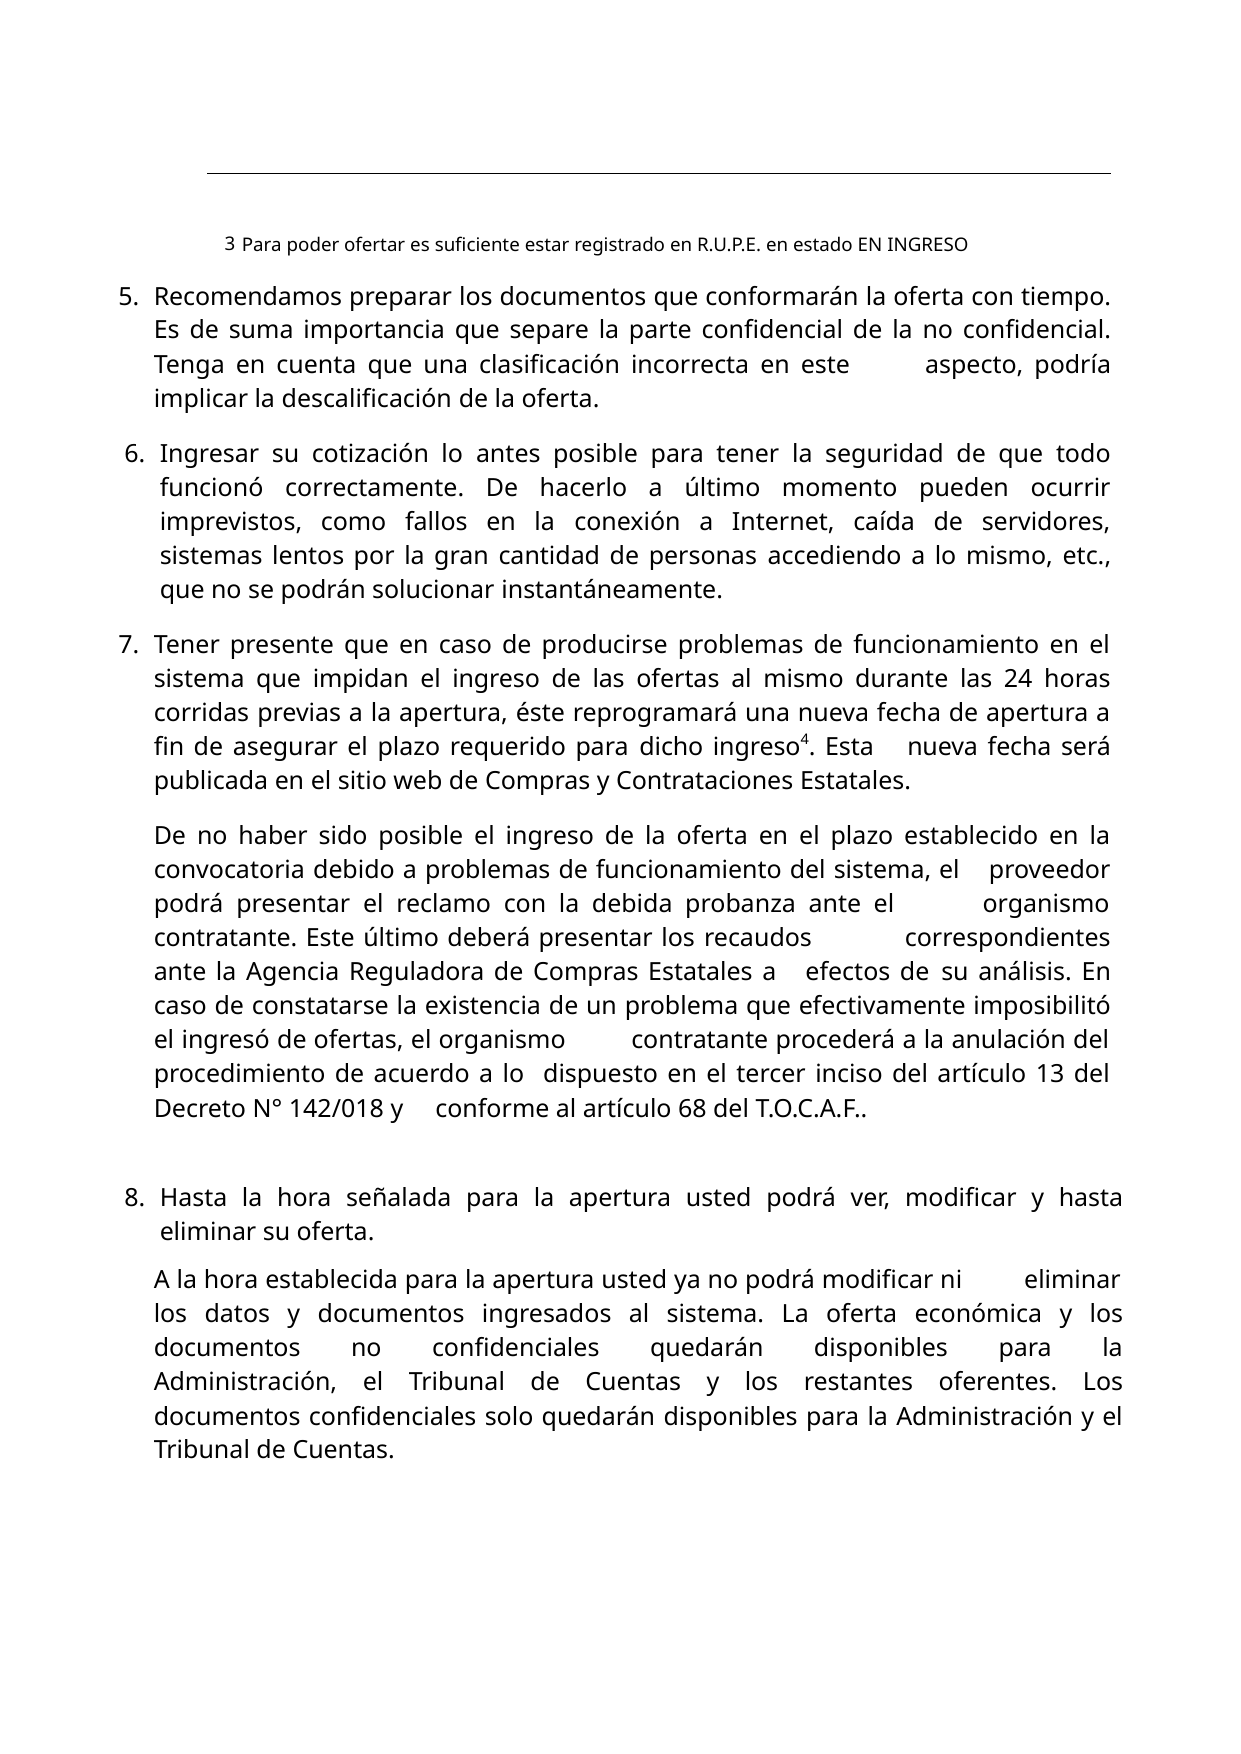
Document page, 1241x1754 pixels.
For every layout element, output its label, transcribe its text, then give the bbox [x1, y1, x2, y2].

list Recomendamos preparar los documentos que conformarán la oferta con tiempo. Es de suma importancia que separe la parte confidencial de la no confidencial. Tenga en cuenta que una clasificación incorrecta en este aspecto, podría implicar la descalificación de la oferta. [118, 278, 1111, 414]
list 3 Para poder ofertar es suficiente estar registrado en R.U.P.E. en estado EN INGRESO [224, 230, 1111, 257]
list Ingresar su cotización lo antes posible para tener la seguridad de que todo funcionó correctamente. De hacerlo a último momento pueden ocurrir imprevistos, como fallos en la conexión a Internet, caída de servidores, sistemas lentos por la gran cantidad de personas accediendo a lo mismo, etc., que no se podrán solucionar instantáneamente. [124, 435, 1111, 606]
text A la hora establecida para la apertura usted ya no podrá modificar ni eliminar los datos y documentos ingresados al sistema. La oferta económica y los documentos no confidenciales quedarán disponibles para la Administración, el Tribunal de Cuentas y los restantes oferentes. Los documentos confidenciales solo quedarán disponibles para la Administración y el Tribunal de Cuentas. [153, 1262, 1123, 1466]
text De no haber sido posible el ingreso de la oferta en el plazo establecido en la convocatoria debido a problemas de funcionamiento del sistema, el proveedor podrá presentar el reclamo con la debida probanza ante el organismo contratante. Este último deberá presentar los recaudos correspondientes ante la Agencia Reguladora de Compras Estatales a efectos de su análisis. En caso de constatarse la existencia de un problema que efectivamente imposibilitó el ingresó de ofertas, el organismo contratante procederá a la anulación del procedimiento de acuerdo a lo dispuesto en el tercer inciso del artículo 13 del Decreto N° 142/018 y conforme al artículo 68 del T.O.C.A.F.. [153, 818, 1111, 1124]
list Hasta la hora señalada para la apertura usted podrá ver, modificar y hasta eliminar su oferta. [124, 1179, 1123, 1247]
list Tener presente que en caso de producirse problemas de funcionamiento en el sistema que impidan el ingreso de las ofertas al mismo durante las 24 horas corridas previas a la apertura, éste reprogramará una nueva fecha de apertura a fin de asegurar el plazo requerido para dicho ingreso4. Esta nueva fecha será publicada en el sitio web de Compras y Contrataciones Estatales. [118, 627, 1111, 797]
